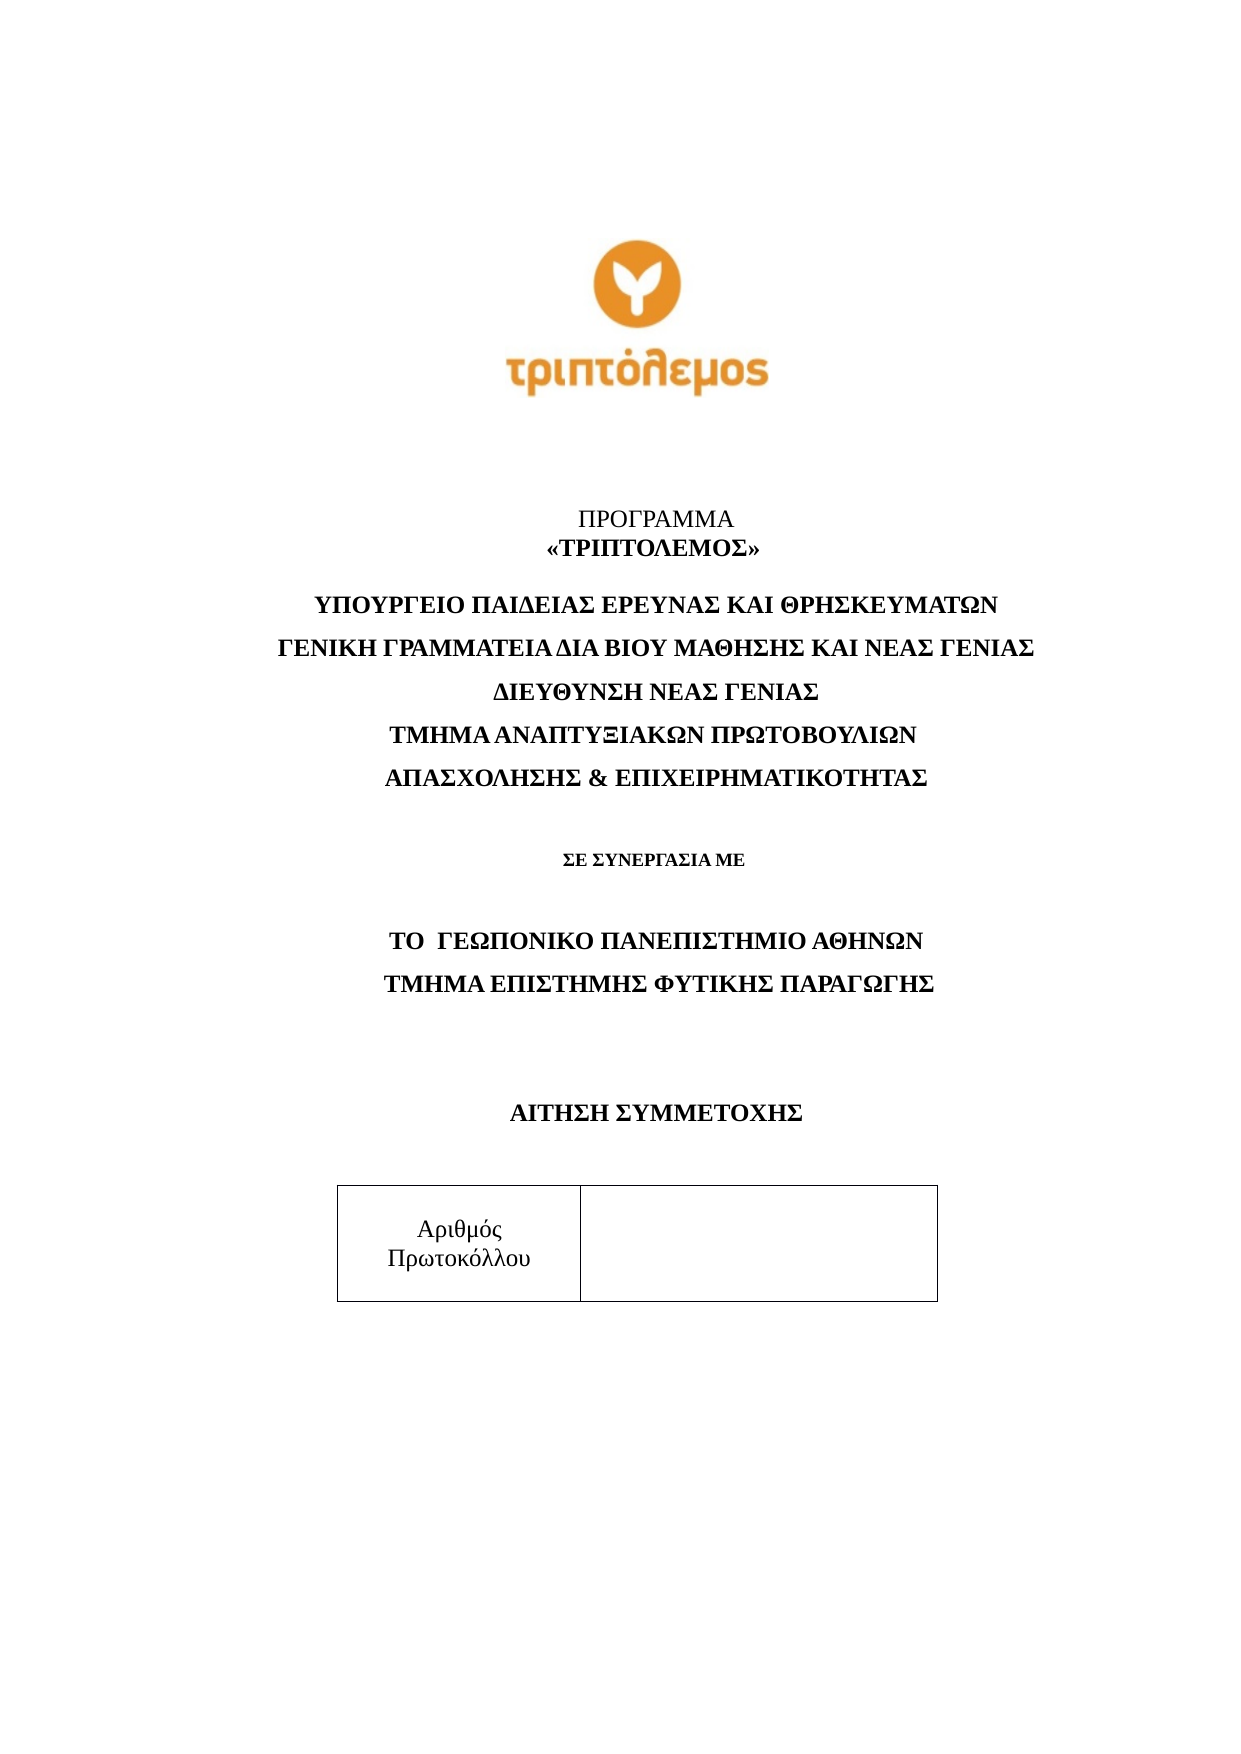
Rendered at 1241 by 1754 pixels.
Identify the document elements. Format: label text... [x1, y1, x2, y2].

text ΔΙΕΥΘΥΝΣΗ ΝΕΑΣ ΓΕΝΙΑΣ [150, 677, 1162, 705]
text ΤΟ ΓΕΩΠΟΝΙΚΟ ΠΑΝΕΠΙΣΤΗΜΙΟ ΑΘΗΝΩΝ [150, 926, 1162, 954]
text ΠΡΟΓΡΑΜΜΑ [150, 504, 1162, 533]
text ΤΜΗΜΑ ΑΝΑΠΤΥΞΙΑΚΩΝ ΠΡΩΤΟΒΟΥΛΙΩΝ [150, 720, 1162, 748]
text ΤΜΗΜΑ ΕΠΙΣΤΗΜΗΣ ΦΥΤΙΚΗΣ ΠΑΡΑΓΩΓΗΣ [150, 969, 1162, 998]
text «ΤΡΙΠΤΟΛΕΜΟΣ» [150, 533, 1162, 562]
table_header Αριθμός Πρωτοκόλλου [338, 1186, 580, 1301]
table_header [581, 1186, 937, 1301]
text ΑΙΤΗΣΗ ΣΥΜΜΕΤΟΧΗΣ [150, 1098, 1162, 1127]
text ΓΕΝΙΚΗ ΓΡΑΜΜΑΤΕΙΑ ΔΙΑ ΒΙΟΥ ΜΑΘΗΣΗΣ ΚΑΙ ΝΕΑΣ ΓΕΝΙΑΣ [150, 633, 1162, 662]
text ΥΠΟΥΡΓΕΙΟ ΠΑΙΔΕΙΑΣ ΕΡΕΥΝΑΣ ΚΑΙ ΘΡΗΣΚΕΥΜΑΤΩΝ [150, 590, 1162, 619]
picture [504, 238, 769, 398]
text ΣΕ ΣΥΝΕΡΓΑΣΙΑ ΜΕ [150, 849, 1162, 871]
text ΑΠΑΣΧΟΛΗΣΗΣ & ΕΠΙΧΕΙΡΗΜΑΤΙΚΟΤΗΤΑΣ [150, 763, 1162, 792]
